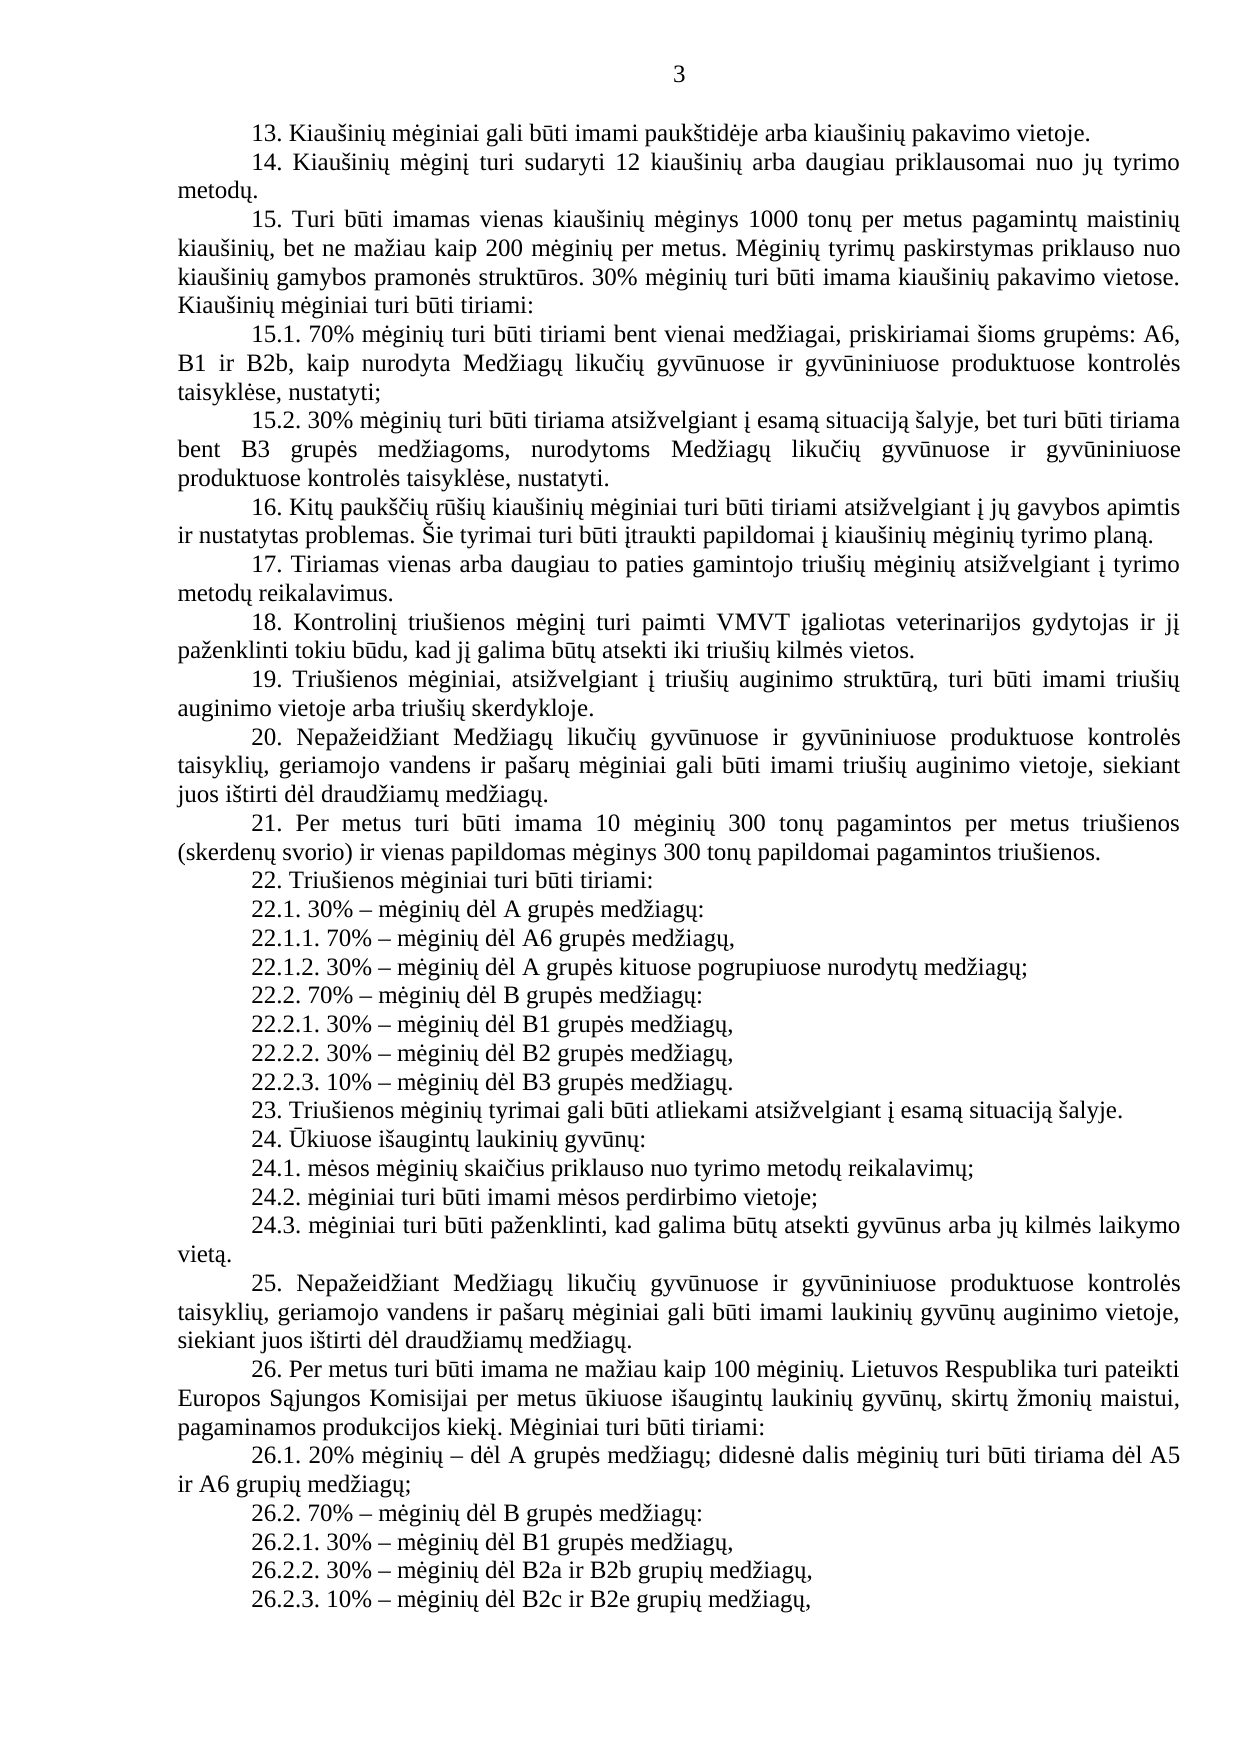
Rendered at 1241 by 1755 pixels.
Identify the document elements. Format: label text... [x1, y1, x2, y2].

text 24.3. mėginiai turi būti paženklinti, kad galima būtų atsekti gyvūnus arba jų kilmės laikymo vietą. [177, 1211, 1181, 1268]
text 22. Triušienos mėginiai turi būti tiriami: [177, 866, 1181, 894]
text 24.1. mėsos mėginių skaičius priklauso nuo tyrimo metodų reikalavimų; [177, 1153, 1181, 1182]
text 17. Tiriamas vienas arba daugiau to paties gamintojo triušių mėginių atsižvelgiant į tyrimo metodų reikalavimus. [177, 549, 1181, 607]
text 22.2.3. 10% – mėginių dėl B3 grupės medžiagų. [177, 1067, 1181, 1096]
text 24. Ūkiuose išaugintų laukinių gyvūnų: [177, 1124, 1181, 1153]
text 22.2.1. 30% – mėginių dėl B1 grupės medžiagų, [177, 1009, 1181, 1038]
text 26. Per metus turi būti imama ne mažiau kaip 100 mėginių. Lietuvos Respublika turi pateikti Europos Sąjungos Komisijai per metus ūkiuose išaugintų laukinių gyvūnų, skirtų žmonių maistui, pagaminamos produkcijos kiekį. Mėginiai turi būti tiriami: [177, 1354, 1181, 1441]
text 26.2.1. 30% – mėginių dėl B1 grupės medžiagų, [177, 1527, 1181, 1556]
text 19. Triušienos mėginiai, atsižvelgiant į triušių auginimo struktūrą, turi būti imami triušių auginimo vietoje arba triušių skerdykloje. [177, 664, 1181, 722]
text 26.2.2. 30% – mėginių dėl B2a ir B2b grupių medžiagų, [177, 1556, 1181, 1584]
text 24.2. mėginiai turi būti imami mėsos perdirbimo vietoje; [177, 1182, 1181, 1211]
text 22.2. 70% – mėginių dėl B grupės medžiagų: [177, 981, 1181, 1009]
text 15. Turi būti imamas vienas kiaušinių mėginys 1000 tonų per metus pagamintų maistinių kiaušinių, bet ne mažiau kaip 200 mėginių per metus. Mėginių tyrimų paskirstymas priklauso nuo kiaušinių gamybos pramonės struktūros. 30% mėginių turi būti imama kiaušinių pakavimo vietose. Kiaušinių mėginiai turi būti tiriami: [177, 204, 1181, 319]
text 15.2. 30% mėginių turi būti tiriama atsižvelgiant į esamą situaciją šalyje, bet turi būti tiriama bent B3 grupės medžiagoms, nurodytoms Medžiagų likučių gyvūnuose ir gyvūniniuose produktuose kontrolės taisyklėse, nustatyti. [177, 406, 1181, 492]
text 21. Per metus turi būti imama 10 mėginių 300 tonų pagamintos per metus triušienos (skerdenų svorio) ir vienas papildomas mėginys 300 tonų papildomai pagamintos triušienos. [177, 808, 1181, 866]
text 26.1. 20% mėginių – dėl A grupės medžiagų; didesnė dalis mėginių turi būti tiriama dėl A5 ir A6 grupių medžiagų; [177, 1441, 1181, 1498]
text 18. Kontrolinį triušienos mėginį turi paimti VMVT įgaliotas veterinarijos gydytojas ir jį paženklinti tokiu būdu, kad jį galima būtų atsekti iki triušių kilmės vietos. [177, 607, 1181, 664]
text 25. Nepažeidžiant Medžiagų likučių gyvūnuose ir gyvūniniuose produktuose kontrolės taisyklių, geriamojo vandens ir pašarų mėginiai gali būti imami laukinių gyvūnų auginimo vietoje, siekiant juos ištirti dėl draudžiamų medžiagų. [177, 1268, 1181, 1354]
text 13. Kiaušinių mėginiai gali būti imami paukštidėje arba kiaušinių pakavimo vietoje. [177, 118, 1181, 147]
text 20. Nepažeidžiant Medžiagų likučių gyvūnuose ir gyvūniniuose produktuose kontrolės taisyklių, geriamojo vandens ir pašarų mėginiai gali būti imami triušių auginimo vietoje, siekiant juos ištirti dėl draudžiamų medžiagų. [177, 722, 1181, 808]
text 22.1.1. 70% – mėginių dėl A6 grupės medžiagų, [177, 923, 1181, 952]
text 23. Triušienos mėginių tyrimai gali būti atliekami atsižvelgiant į esamą situaciją šalyje. [177, 1096, 1181, 1124]
text 15.1. 70% mėginių turi būti tiriami bent vienai medžiagai, priskiriamai šioms grupėms: A6, B1 ir B2b, kaip nurodyta Medžiagų likučių gyvūnuose ir gyvūniniuose produktuose kontrolės taisyklėse, nustatyti; [177, 319, 1181, 406]
text 22.1. 30% – mėginių dėl A grupės medžiagų: [177, 894, 1181, 923]
text 22.2.2. 30% – mėginių dėl B2 grupės medžiagų, [177, 1038, 1181, 1067]
text 26.2. 70% – mėginių dėl B grupės medžiagų: [177, 1498, 1181, 1527]
text 14. Kiaušinių mėginį turi sudaryti 12 kiaušinių arba daugiau priklausomai nuo jų tyrimo metodų. [177, 147, 1181, 204]
text 26.2.3. 10% – mėginių dėl B2c ir B2e grupių medžiagų, [177, 1584, 1181, 1613]
text 22.1.2. 30% – mėginių dėl A grupės kituose pogrupiuose nurodytų medžiagų; [177, 952, 1181, 981]
text 16. Kitų paukščių rūšių kiaušinių mėginiai turi būti tiriami atsižvelgiant į jų gavybos apimtis ir nustatytas problemas. Šie tyrimai turi būti įtraukti papildomai į kiaušinių mėginių tyrimo planą. [177, 492, 1181, 549]
